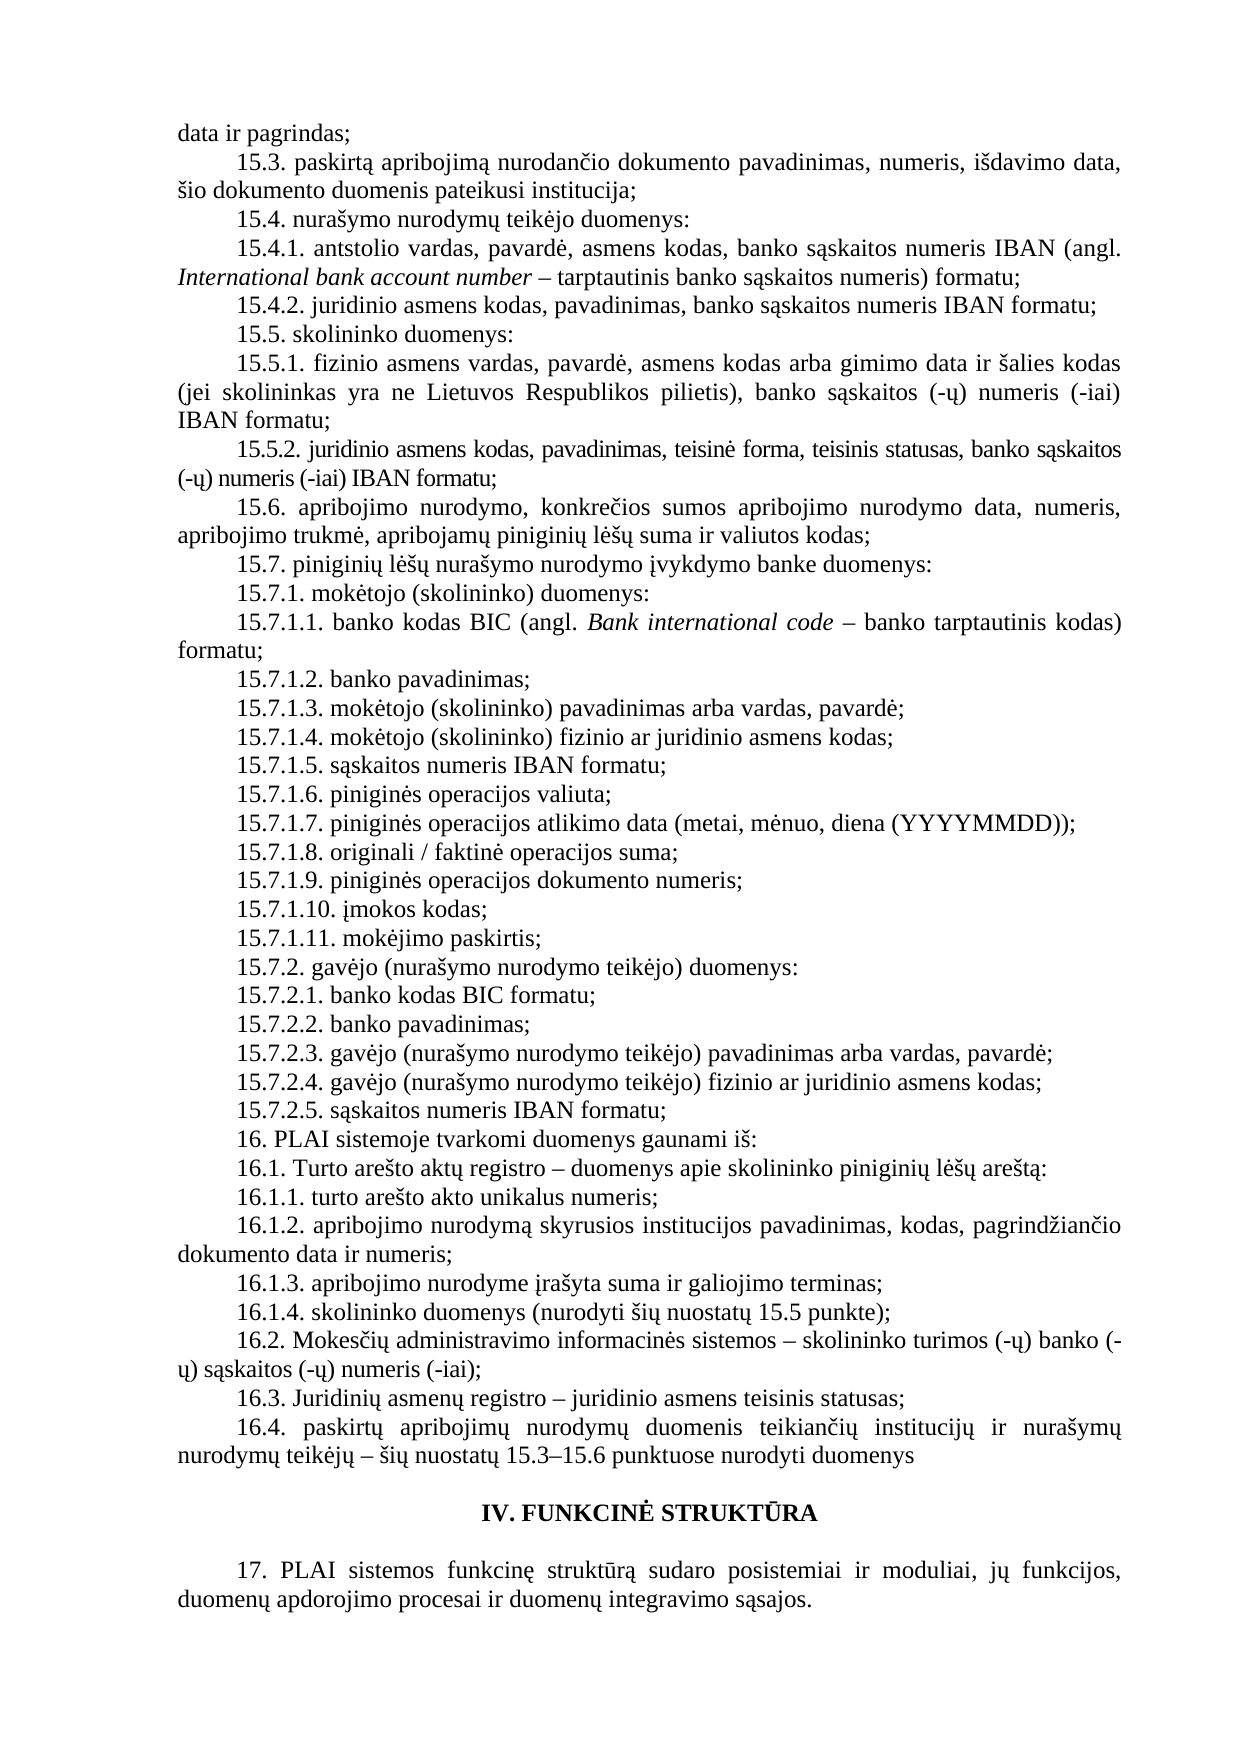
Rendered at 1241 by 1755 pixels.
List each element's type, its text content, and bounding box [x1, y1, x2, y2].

text 15.7.2. gavėjo (nurašymo nurodymo teikėjo) duomenys: [177, 952, 1122, 981]
text 15.3. paskirtą apribojimą nurodančio dokumento pavadinimas, numeris, išdavimo data, šio dokumento duomenis pateikusi institucija; [177, 147, 1122, 204]
text 15.7.2.4. gavėjo (nurašymo nurodymo teikėjo) fizinio ar juridinio asmens kodas; [177, 1067, 1122, 1096]
text 17. PLAI sistemos funkcinę struktūrą sudaro posistemiai ir moduliai, jų funkcijos, duomenų apdorojimo procesai ir duomenų integravimo sąsajos. [177, 1556, 1122, 1613]
text 15.5.1. fizinio asmens vardas, pavardė, asmens kodas arba gimimo data ir šalies kodas (jei skolininkas yra ne Lietuvos Respublikos pilietis), banko sąskaitos (-ų) numeris (-iai) IBAN formatu; [177, 348, 1122, 434]
text IV. FUNKCINĖ STRUKTŪRA [177, 1498, 1122, 1527]
text 16.1.2. apribojimo nurodymą skyrusios institucijos pavadinimas, kodas, pagrindžiančio dokumento data ir numeris; [177, 1211, 1122, 1268]
text 15.4. nurašymo nurodymų teikėjo duomenys: [177, 204, 1122, 233]
text 15.7.2.2. banko pavadinimas; [177, 1009, 1122, 1038]
text 15.7.1.7. piniginės operacijos atlikimo data (metai, mėnuo, diena (YYYYMMDD)); [177, 808, 1122, 837]
text 16.1.4. skolininko duomenys (nurodyti šių nuostatų 15.5 punkte); [177, 1297, 1122, 1326]
text 15.7.2.1. banko kodas BIC formatu; [177, 981, 1122, 1009]
text 16. PLAI sistemoje tvarkomi duomenys gaunami iš: [177, 1124, 1122, 1153]
text 15.7.1.1. banko kodas BIC (angl. Bank international code – banko tarptautinis kodas) formatu; [177, 607, 1122, 664]
text 15.7.1.6. piniginės operacijos valiuta; [177, 779, 1122, 808]
text 15.5.2. juridinio asmens kodas, pavadinimas, teisinė forma, teisinis statusas, banko sąskaitos (-ų) numeris (-iai) IBAN formatu; [177, 434, 1122, 492]
text 15.7.2.5. sąskaitos numeris IBAN formatu; [177, 1096, 1122, 1124]
text 16.4. paskirtų apribojimų nurodymų duomenis teikiančių institucijų ir nurašymų nurodymų teikėjų – šių nuostatų 15.3–15.6 punktuose nurodyti duomenys [177, 1412, 1122, 1469]
text 16.2. Mokesčių administravimo informacinės sistemos – skolininko turimos (-ų) banko (-ų) sąskaitos (-ų) numeris (-iai); [177, 1326, 1122, 1383]
text 15.7.1.10. įmokos kodas; [177, 894, 1122, 923]
text 15.6. apribojimo nurodymo, konkrečios sumos apribojimo nurodymo data, numeris, apribojimo trukmė, apribojamų piniginių lėšų suma ir valiutos kodas; [177, 492, 1122, 549]
text 15.7.1.5. sąskaitos numeris IBAN formatu; [177, 751, 1122, 779]
text 15.7.1.4. mokėtojo (skolininko) fizinio ar juridinio asmens kodas; [177, 722, 1122, 751]
text 16.1. Turto arešto aktų registro – duomenys apie skolininko piniginių lėšų areštą: [177, 1153, 1122, 1182]
text 15.7.1.8. originali / faktinė operacijos suma; [177, 837, 1122, 866]
text 16.1.1. turto arešto akto unikalus numeris; [177, 1182, 1122, 1211]
text 15.7. piniginių lėšų nurašymo nurodymo įvykdymo banke duomenys: [177, 549, 1122, 578]
text 16.3. Juridinių asmenų registro – juridinio asmens teisinis statusas; [177, 1383, 1122, 1412]
text data ir pagrindas; [177, 118, 1122, 147]
text 16.1.3. apribojimo nurodyme įrašyta suma ir galiojimo terminas; [177, 1268, 1122, 1297]
text 15.7.1. mokėtojo (skolininko) duomenys: [177, 578, 1122, 607]
text 15.7.1.9. piniginės operacijos dokumento numeris; [177, 866, 1122, 894]
text 15.7.1.11. mokėjimo paskirtis; [177, 923, 1122, 952]
text 15.4.1. antstolio vardas, pavardė, asmens kodas, banko sąskaitos numeris IBAN (angl. International bank account number – tarptautinis banko sąskaitos numeris) formatu; [177, 233, 1122, 291]
text 15.7.2.3. gavėjo (nurašymo nurodymo teikėjo) pavadinimas arba vardas, pavardė; [177, 1038, 1122, 1067]
text 15.5. skolininko duomenys: [177, 319, 1122, 348]
text 15.4.2. juridinio asmens kodas, pavadinimas, banko sąskaitos numeris IBAN formatu; [177, 291, 1122, 319]
text 15.7.1.3. mokėtojo (skolininko) pavadinimas arba vardas, pavardė; [177, 693, 1122, 722]
text 15.7.1.2. banko pavadinimas; [177, 664, 1122, 693]
